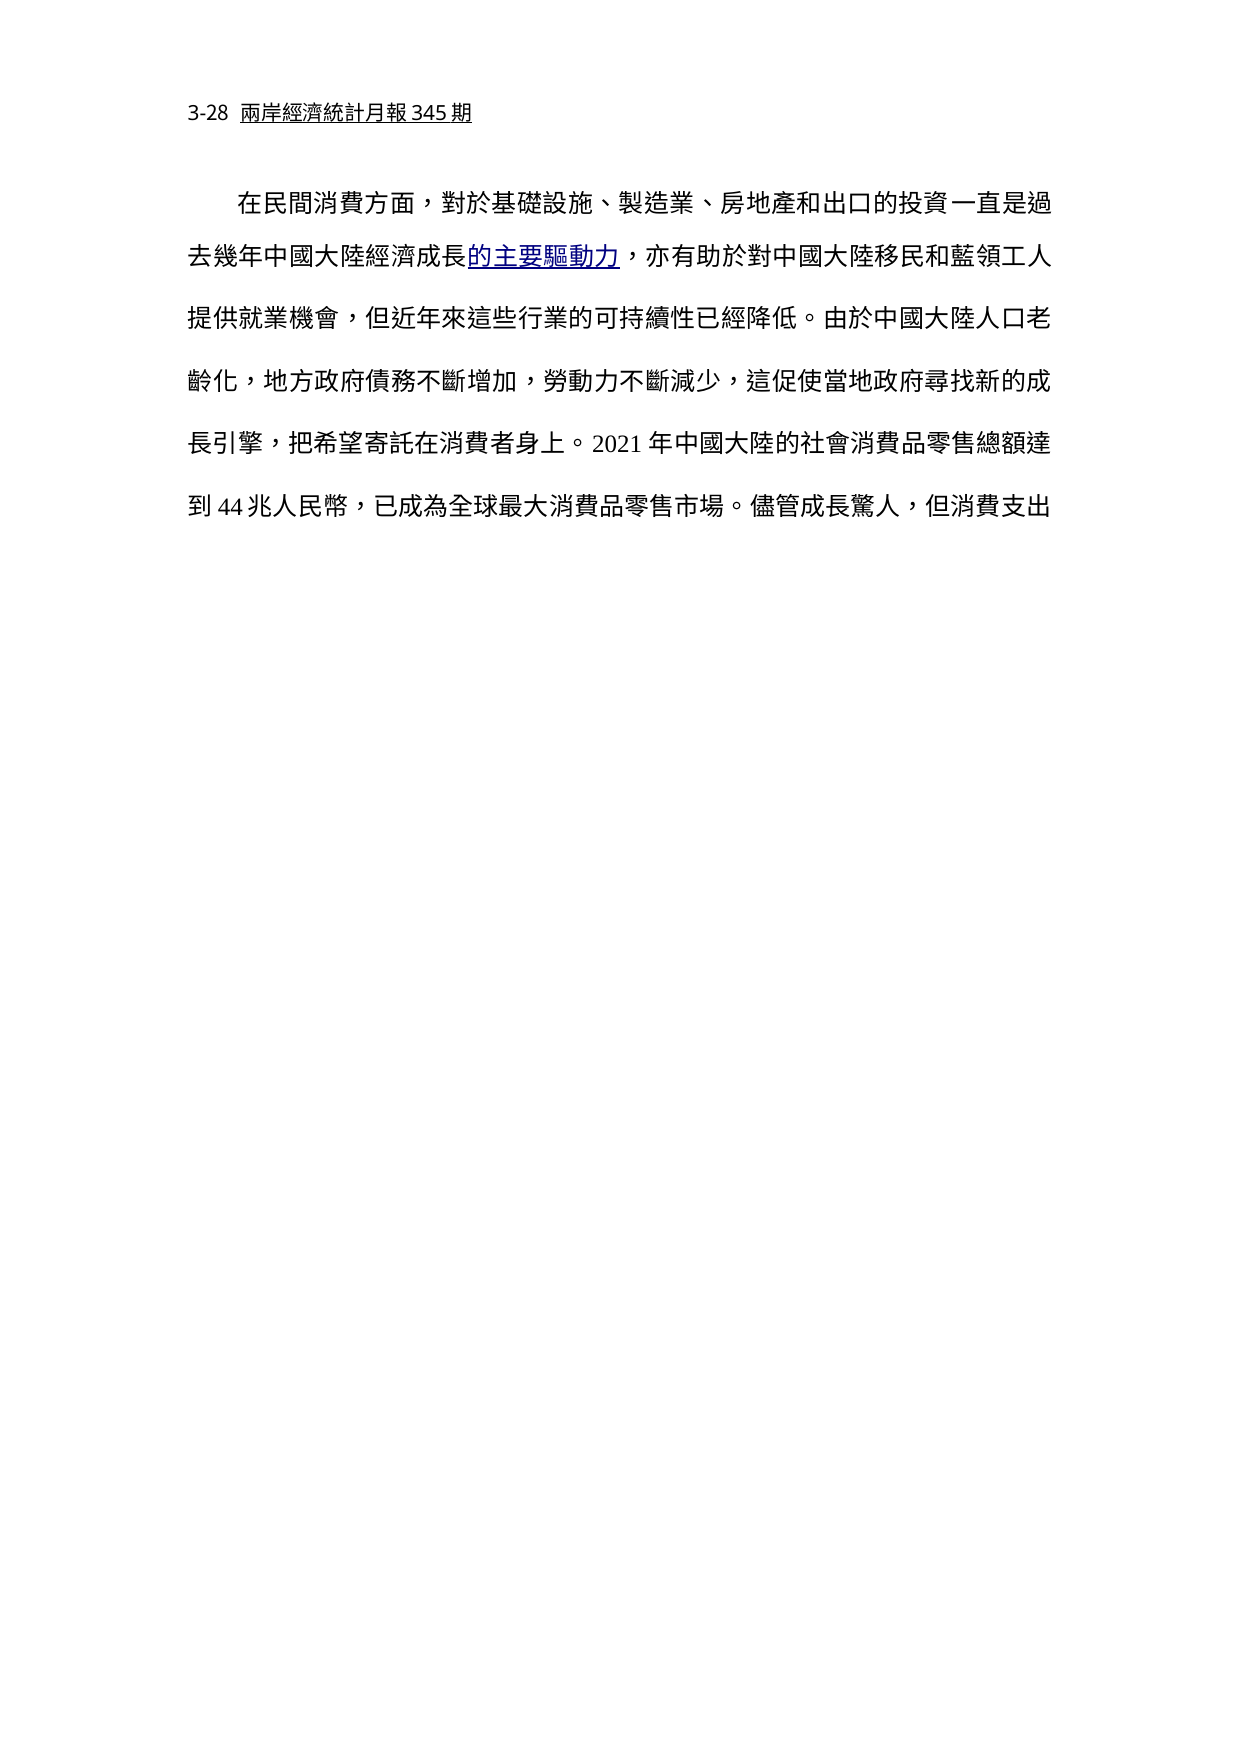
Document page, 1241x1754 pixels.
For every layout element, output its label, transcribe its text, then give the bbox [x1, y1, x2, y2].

text 在民間消費方面，對於基礎設施、製造業、房地產和出口的投資​​一直是過去幾年中國大陸經濟成長的主要驅動力，亦有助於對中國大陸移民和藍領工人提供就業機會，但近年來這些行業的可持續性已經降低。由於中國大陸人口老齡化，地方政府債務不斷增加，勞動力不斷減少，這促使當地政府尋找新的成長引擎，把希望寄託在消費者身上。2021 年中國大陸的社會消費品零售總額達到44兆人民幣，已成為全球最大消費品零售市場。儘管成長驚人，但消費支出對中國大陸GDP 的貢獻卻在下降，近幾個月來，本土疫情爆發、房地產投報率不如預期、部分行業裁員和電力緊縮是迫使生活在中國大陸的人民重新檢視自己未來的消費，這些事件大多是由中國大陸政府於2021年發布的意外政策推動的，例如：政府加強對科技公司的審查，或者要求私人補教業變成非營利組織。 [187, 150, 1053, 525]
